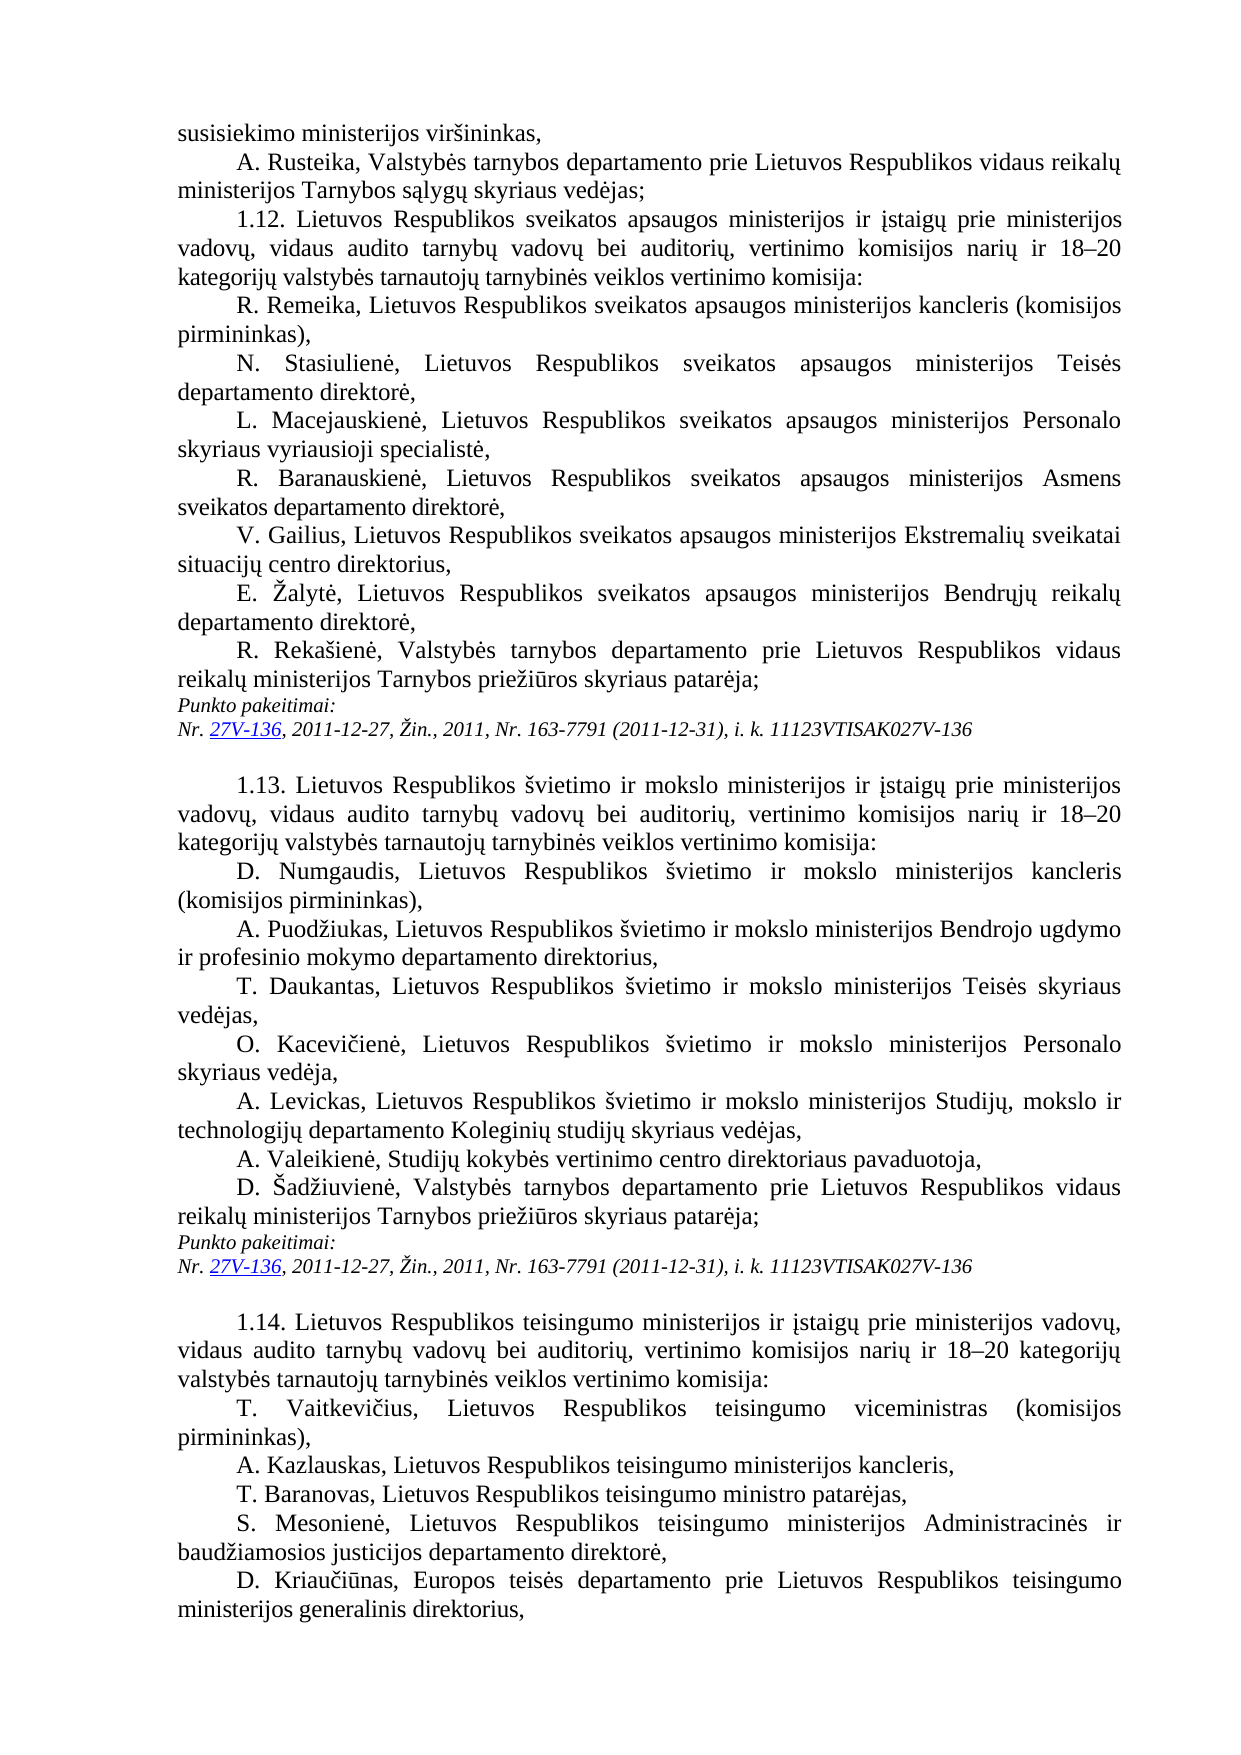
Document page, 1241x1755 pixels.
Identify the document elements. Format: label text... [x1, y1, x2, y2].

text E. Žalytė, Lietuvos Respublikos sveikatos apsaugos ministerijos Bendrųjų reikalų departamento direktorė, [177, 578, 1122, 636]
text R. Baranauskienė, Lietuvos Respublikos sveikatos apsaugos ministerijos Asmens sveikatos departamento direktorė, [177, 463, 1122, 521]
text R. Rekašienė, Valstybės tarnybos departamento prie Lietuvos Respublikos vidaus reikalų ministerijos Tarnybos priežiūros skyriaus patarėja; [177, 636, 1122, 693]
text S. Mesonienė, Lietuvos Respublikos teisingumo ministerijos Administracinės ir baudžiamosios justicijos departamento direktorė, [177, 1508, 1122, 1566]
text O. Kacevičienė, Lietuvos Respublikos švietimo ir mokslo ministerijos Personalo skyriaus vedėja, [177, 1029, 1122, 1086]
text D. Kriaučiūnas, Europos teisės departamento prie Lietuvos Respublikos teisingumo ministerijos generalinis direktorius, [177, 1566, 1122, 1623]
text A. Valeikienė, Studijų kokybės vertinimo centro direktoriaus pavaduotoja, [177, 1144, 1122, 1172]
text V. Gailius, Lietuvos Respublikos sveikatos apsaugos ministerijos Ekstremalių sveikatai situacijų centro direktorius, [177, 521, 1122, 578]
text Punkto pakeitimai: [177, 693, 1122, 717]
text Punkto pakeitimai: [177, 1230, 1122, 1254]
text 1.14. Lietuvos Respublikos teisingumo ministerijos ir įstaigų prie ministerijos vadovų, vidaus audito tarnybų vadovų bei auditorių, vertinimo komisijos narių ir 18–20 kategorijų valstybės tarnautojų tarnybinės veiklos vertinimo komisija: [177, 1307, 1122, 1393]
text T. Baranovas, Lietuvos Respublikos teisingumo ministro patarėjas, [177, 1479, 1122, 1508]
text T. Daukantas, Lietuvos Respublikos švietimo ir mokslo ministerijos Teisės skyriaus vedėjas, [177, 971, 1122, 1029]
text Nr. 27V-136, 2011-12-27, Žin., 2011, Nr. 163-7791 (2011-12-31), i. k. 11123VTISAK027V-136 [177, 717, 1122, 741]
text 1.12. Lietuvos Respublikos sveikatos apsaugos ministerijos ir įstaigų prie ministerijos vadovų, vidaus audito tarnybų vadovų bei auditorių, vertinimo komisijos narių ir 18–20 kategorijų valstybės tarnautojų tarnybinės veiklos vertinimo komisija: [177, 204, 1122, 291]
text Nr. 27V-136, 2011-12-27, Žin., 2011, Nr. 163-7791 (2011-12-31), i. k. 11123VTISAK027V-136 [177, 1254, 1122, 1278]
text L. Macejauskienė, Lietuvos Respublikos sveikatos apsaugos ministerijos Personalo skyriaus vyriausioji specialistė, [177, 406, 1122, 463]
text N. Stasiulienė, Lietuvos Respublikos sveikatos apsaugos ministerijos Teisės departamento direktorė, [177, 348, 1122, 406]
text A. Kazlauskas, Lietuvos Respublikos teisingumo ministerijos kancleris, [177, 1451, 1122, 1479]
text D. Numgaudis, Lietuvos Respublikos švietimo ir mokslo ministerijos kancleris (komisijos pirmininkas), [177, 856, 1122, 914]
text A. Rusteika, Valstybės tarnybos departamento prie Lietuvos Respublikos vidaus reikalų ministerijos Tarnybos sąlygų skyriaus vedėjas; [177, 147, 1122, 204]
text susisiekimo ministerijos viršininkas, [177, 118, 1122, 147]
text A. Levickas, Lietuvos Respublikos švietimo ir mokslo ministerijos Studijų, mokslo ir technologijų departamento Koleginių studijų skyriaus vedėjas, [177, 1086, 1122, 1144]
text R. Remeika, Lietuvos Respublikos sveikatos apsaugos ministerijos kancleris (komisijos pirmininkas), [177, 291, 1122, 348]
text 1.13. Lietuvos Respublikos švietimo ir mokslo ministerijos ir įstaigų prie ministerijos vadovų, vidaus audito tarnybų vadovų bei auditorių, vertinimo komisijos narių ir 18–20 kategorijų valstybės tarnautojų tarnybinės veiklos vertinimo komisija: [177, 770, 1122, 856]
text A. Puodžiukas, Lietuvos Respublikos švietimo ir mokslo ministerijos Bendrojo ugdymo ir profesinio mokymo departamento direktorius, [177, 914, 1122, 971]
text T. Vaitkevičius, Lietuvos Respublikos teisingumo viceministras (komisijos pirmininkas), [177, 1393, 1122, 1451]
text D. Šadžiuvienė, Valstybės tarnybos departamento prie Lietuvos Respublikos vidaus reikalų ministerijos Tarnybos priežiūros skyriaus patarėja; [177, 1172, 1122, 1230]
